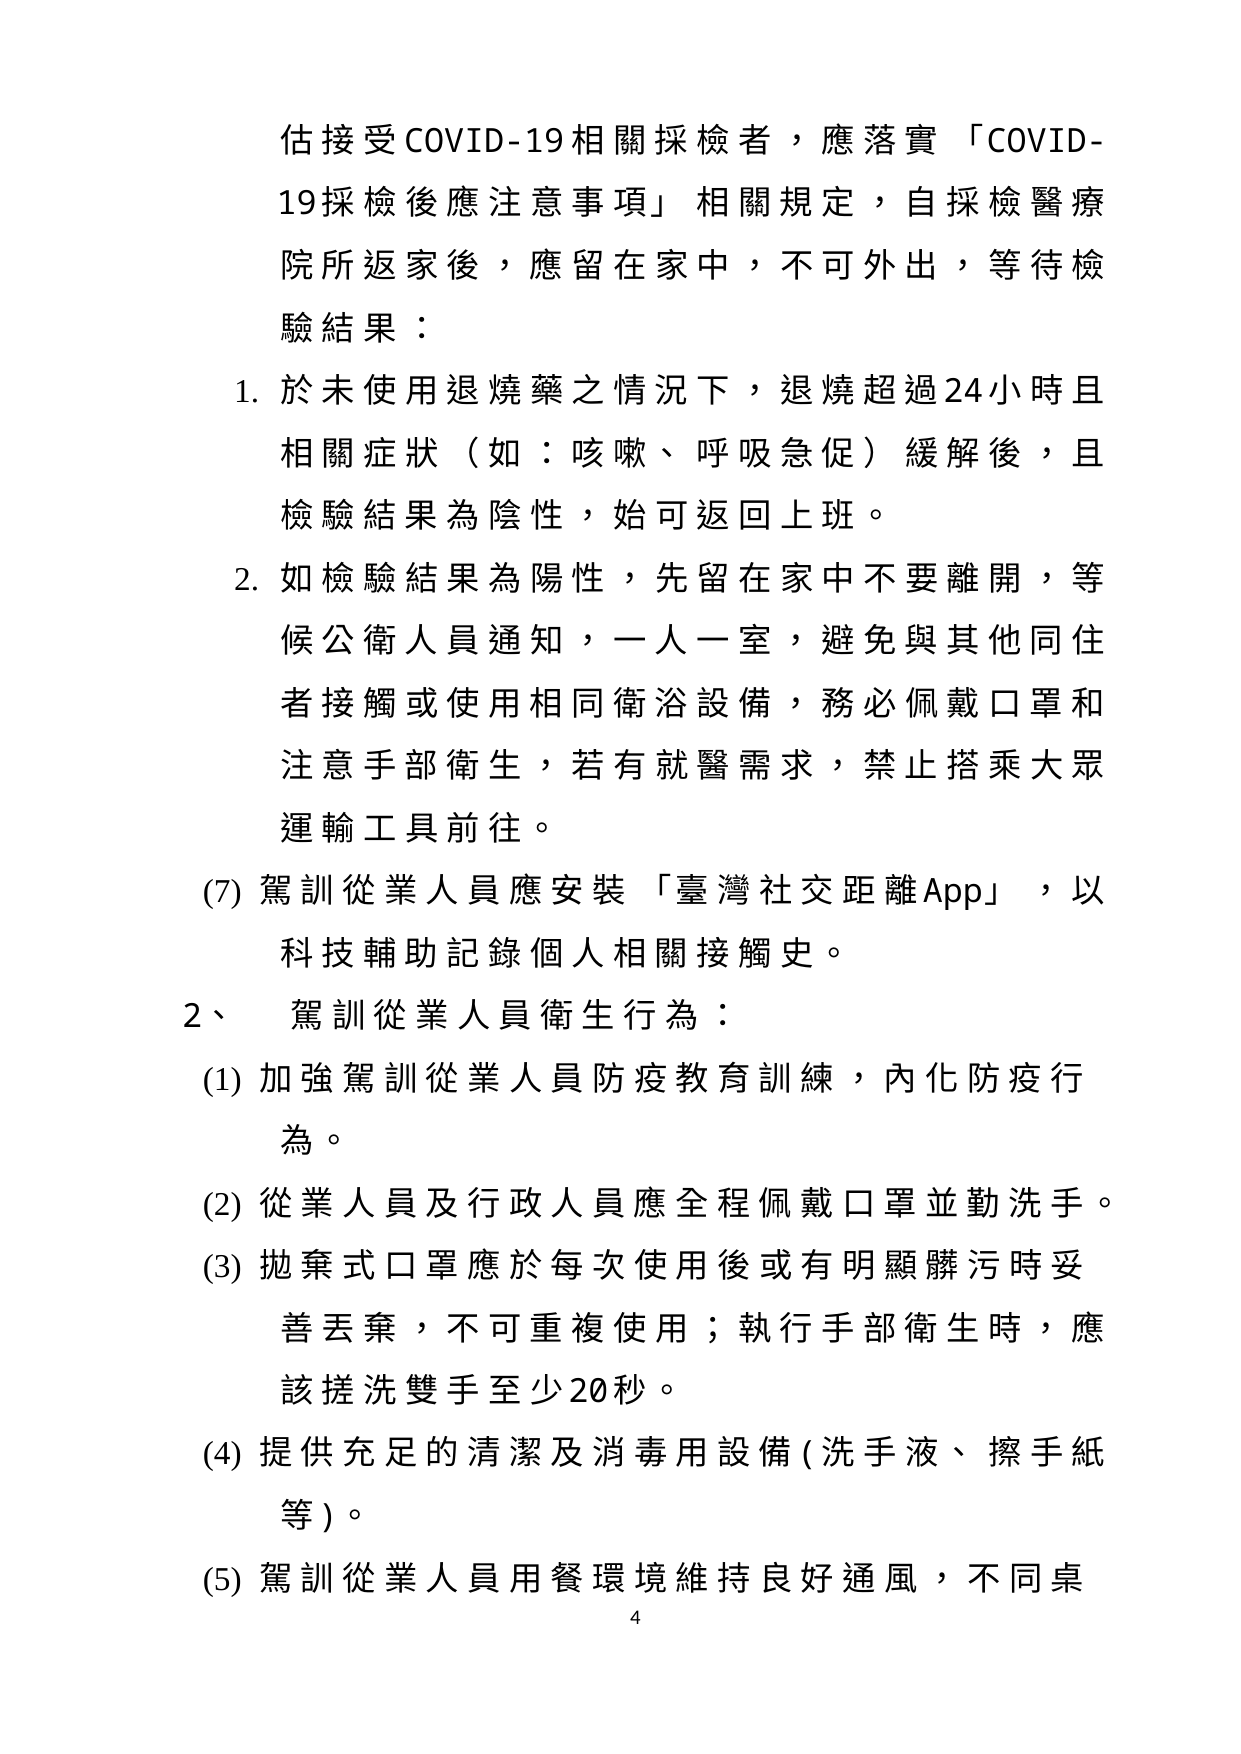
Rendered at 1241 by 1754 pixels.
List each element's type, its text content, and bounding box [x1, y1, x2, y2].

list 於未使用退燒藥之情況下，退燒超過24小時且相關症狀（如：咳嗽、呼吸急促）緩解後，且檢驗結果為陰性，始可返回上班。 [226, 346, 1119, 534]
list 估接受COVID-19相關採檢者，應落實「COVID-19採檢後應注意事項」相關規定，自採檢醫療院所返家後，應留在家中，不可外出，等待檢驗結果： [201, 96, 1119, 346]
list 拋棄式口罩應於每次使用後或有明顯髒污時妥善丟棄，不可重複使用；執行手部衛生時，應該搓洗雙手至少20秒。 [201, 1221, 1119, 1409]
list 駕訓從業人員衛生行為： [176, 971, 1119, 1034]
list 駕訓從業人員應安裝「臺灣社交距離App」，以科技輔助記錄個人相關接觸史。 [201, 846, 1119, 971]
list 駕訓從業人員用餐環境維持良好通風，不同桌 [201, 1534, 1119, 1596]
list 如檢驗結果為陽性，先留在家中不要離開，等候公衛人員通知，一人一室，避免與其他同住者接觸或使用相同衛浴設備，務必佩戴口罩和注意手部衛生，若有就醫需求，禁止搭乘大眾運輸工具前往。 [226, 534, 1119, 846]
list 提供充足的清潔及消毒用設備(洗手液、擦手紙等)。 [201, 1409, 1119, 1534]
list 加強駕訓從業人員防疫教育訓練，內化防疫行為。 [201, 1034, 1119, 1159]
list 從業人員及行政人員應全程佩戴口罩並勤洗手。 [201, 1159, 1119, 1221]
